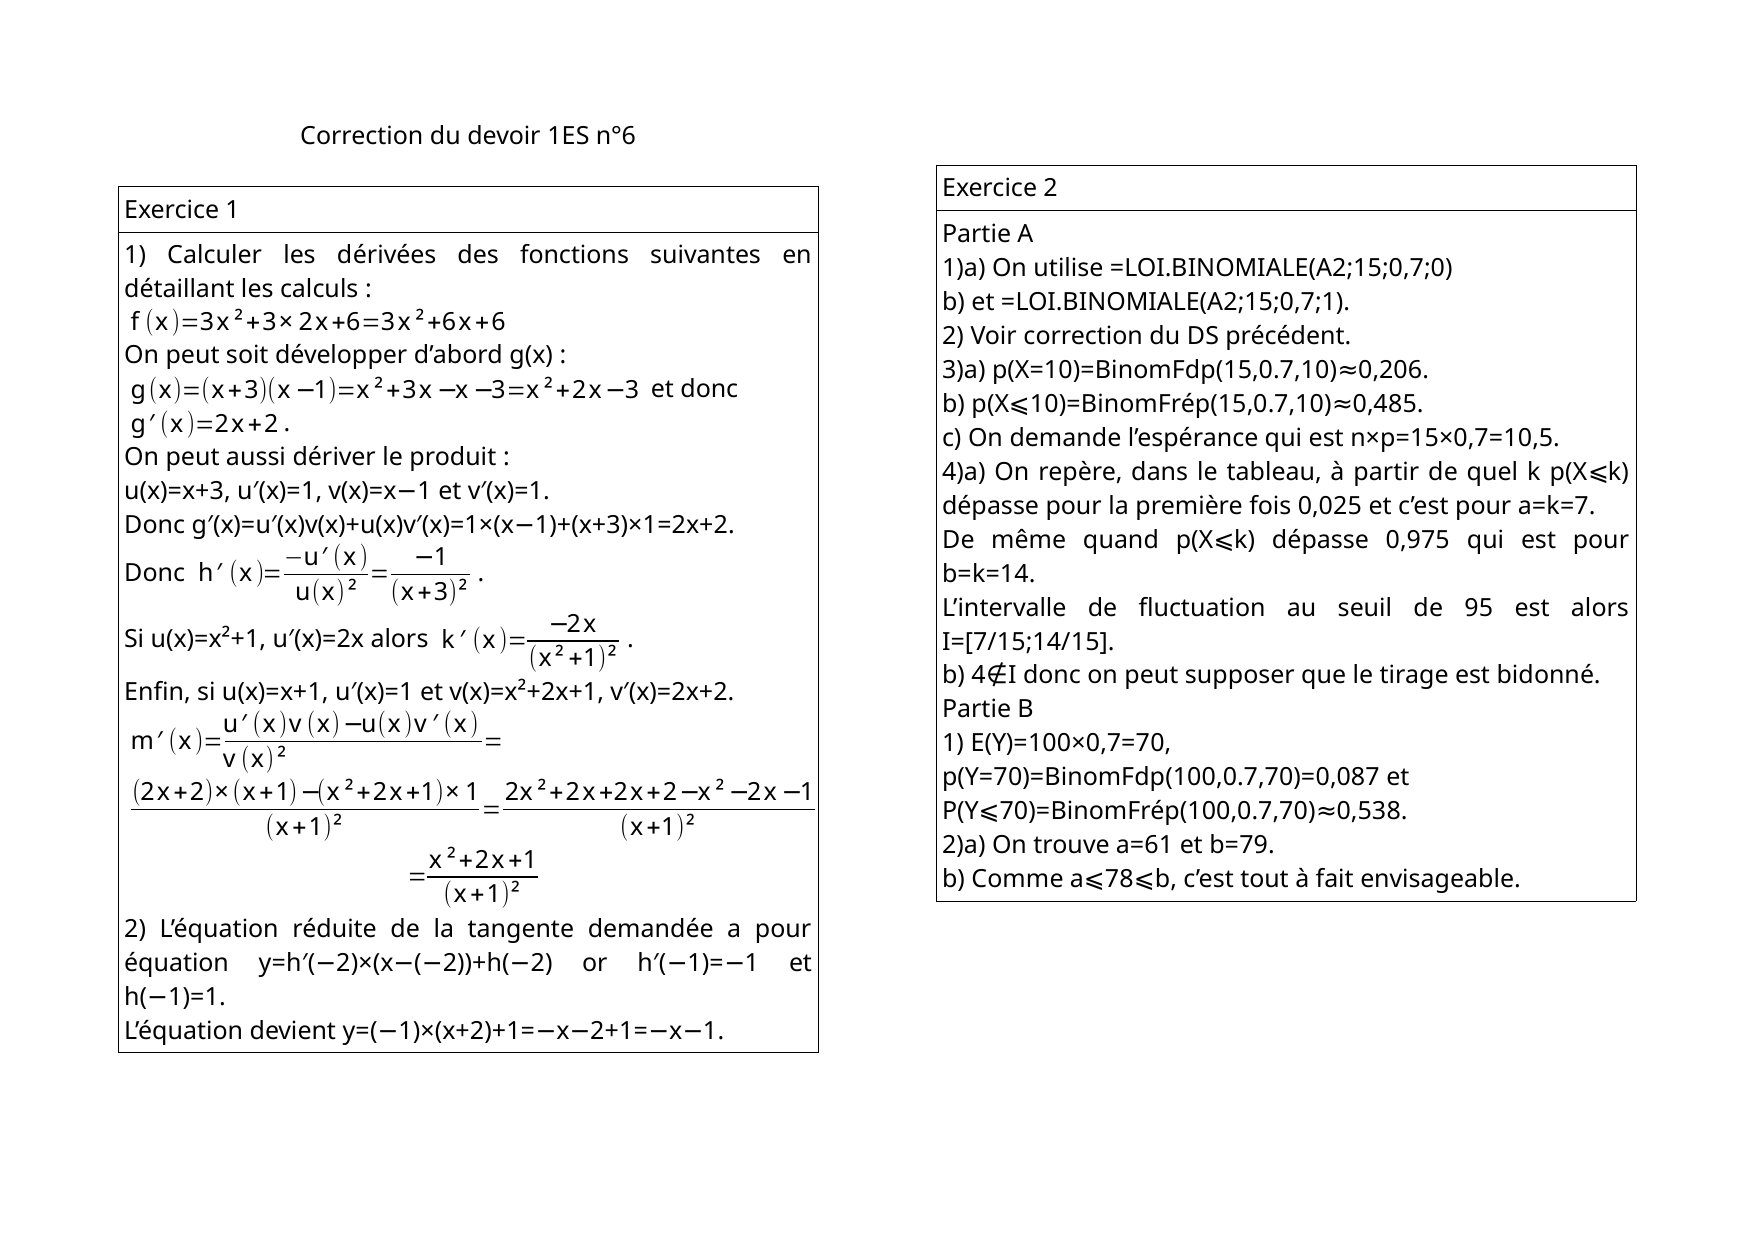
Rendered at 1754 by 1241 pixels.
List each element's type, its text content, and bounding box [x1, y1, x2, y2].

table_header Exercice 1 [119, 187, 818, 232]
table_header Exercice 2 [937, 166, 1636, 210]
table_cell Partie A 1)a) On utilise =LOI.BINOMIALE(A2;15;0,7;0) b) et =LOI.BINOMIALE(A2;15;0,7;1). 2) Voir correction du DS précédent. 3)a) p(X=10)=BinomFdp(15,0.7,10)≈0,206. b) p(X⩽10)=BinomFrép(15,0.7,10)≈0,485. c) On demande l’espérance qui est n×p=15×0,7=10,5. 4)a) On repère, dans le tableau, à partir de quel k p(X⩽k) dépasse pour la première fois 0,025 et c’est pour a=k=7. De même quand p(X⩽k) dépasse 0,975 qui est pour b=k=14. L’intervalle de fluctuation au seuil de 95 est alors I=[7/15;14/15]. b) 4∉I donc on peut supposer que le tirage est bidonné. Partie B 1) E(Y)=100×0,7=70, p(Y=70)=BinomFdp(100,0.7,70)=0,087 et P(Y⩽70)=BinomFrép(100,0.7,70)≈0,538. 2)a) On trouve a=61 et b=79. b) Comme a⩽78⩽b, c’est tout à fait envisageable. [937, 211, 1636, 901]
table_cell 1) Calculer les dérivées des fonctions suivantes en détaillant les calculs : On peut soit développer d’abord g(x) : et donc . On peut aussi dériver le produit : u(x)=x+3, u′(x)=1, v(x)=x−1 et v′(x)=1. Donc g′(x)=u′(x)v(x)+u(x)v′(x)=1×(x−1)+(x+3)×1=2x+2. Donc . Si u(x)=x²+1, u′(x)=2x alors . Enfin, si u(x)=x+1, u′(x)=1 et v(x)=x²+2x+1, v′(x)=2x+2. 2) L’équation réduite de la tangente demandée a pour équation y=h′(−2)×(x−(−2))+h(−2) or h′(−1)=−1 et h(−1)=1. L’équation devient y=(−1)×(x+2)+1=−x−2+1=−x−1. [119, 233, 818, 1052]
text Correction du devoir 1ES n°6 [118, 118, 818, 152]
